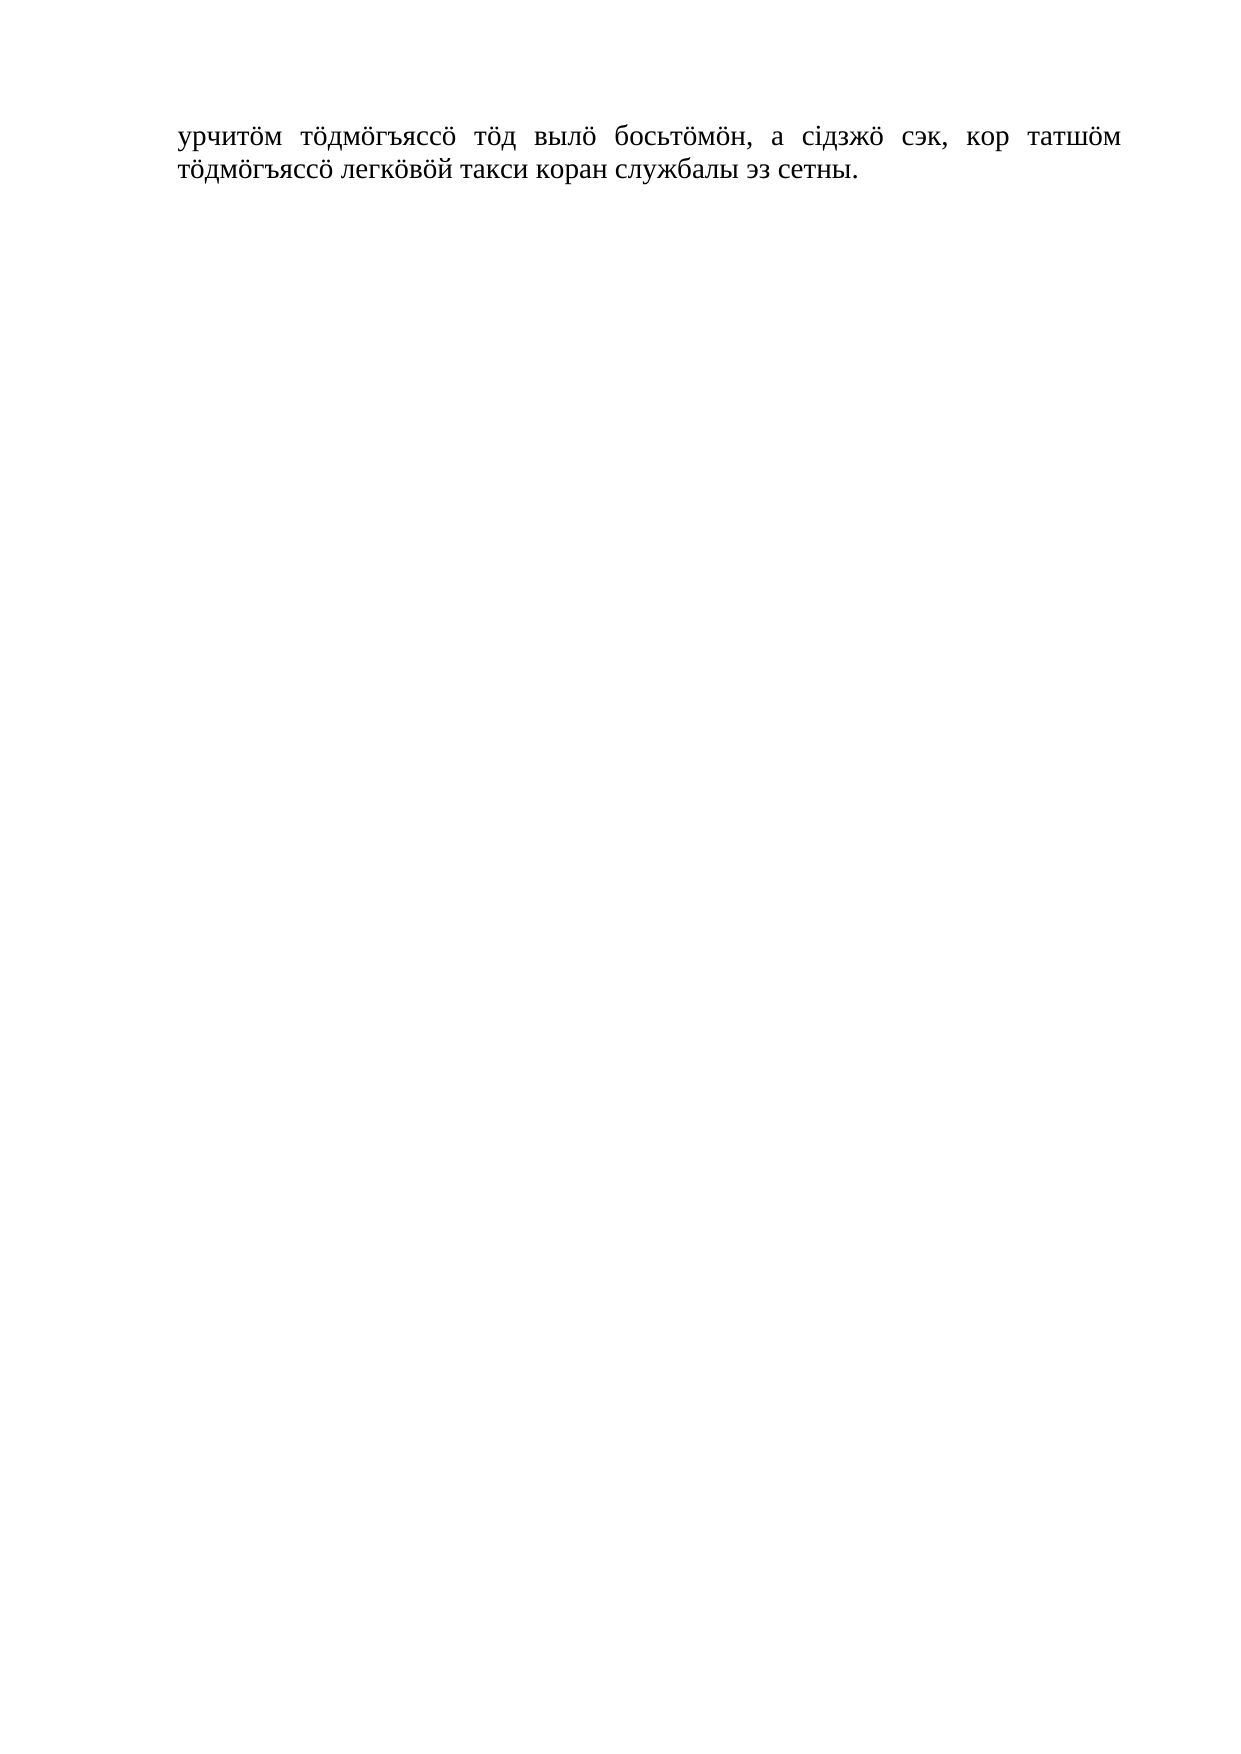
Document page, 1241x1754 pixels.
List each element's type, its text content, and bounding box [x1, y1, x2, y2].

text урчитӧм тӧдмӧгъяссӧ тӧд вылӧ босьтӧмӧн, а сідзжӧ сэк, кор татшӧм тӧдмӧгъяссӧ легкӧвӧй такси коран службалы эз сетны. [177, 118, 1122, 185]
